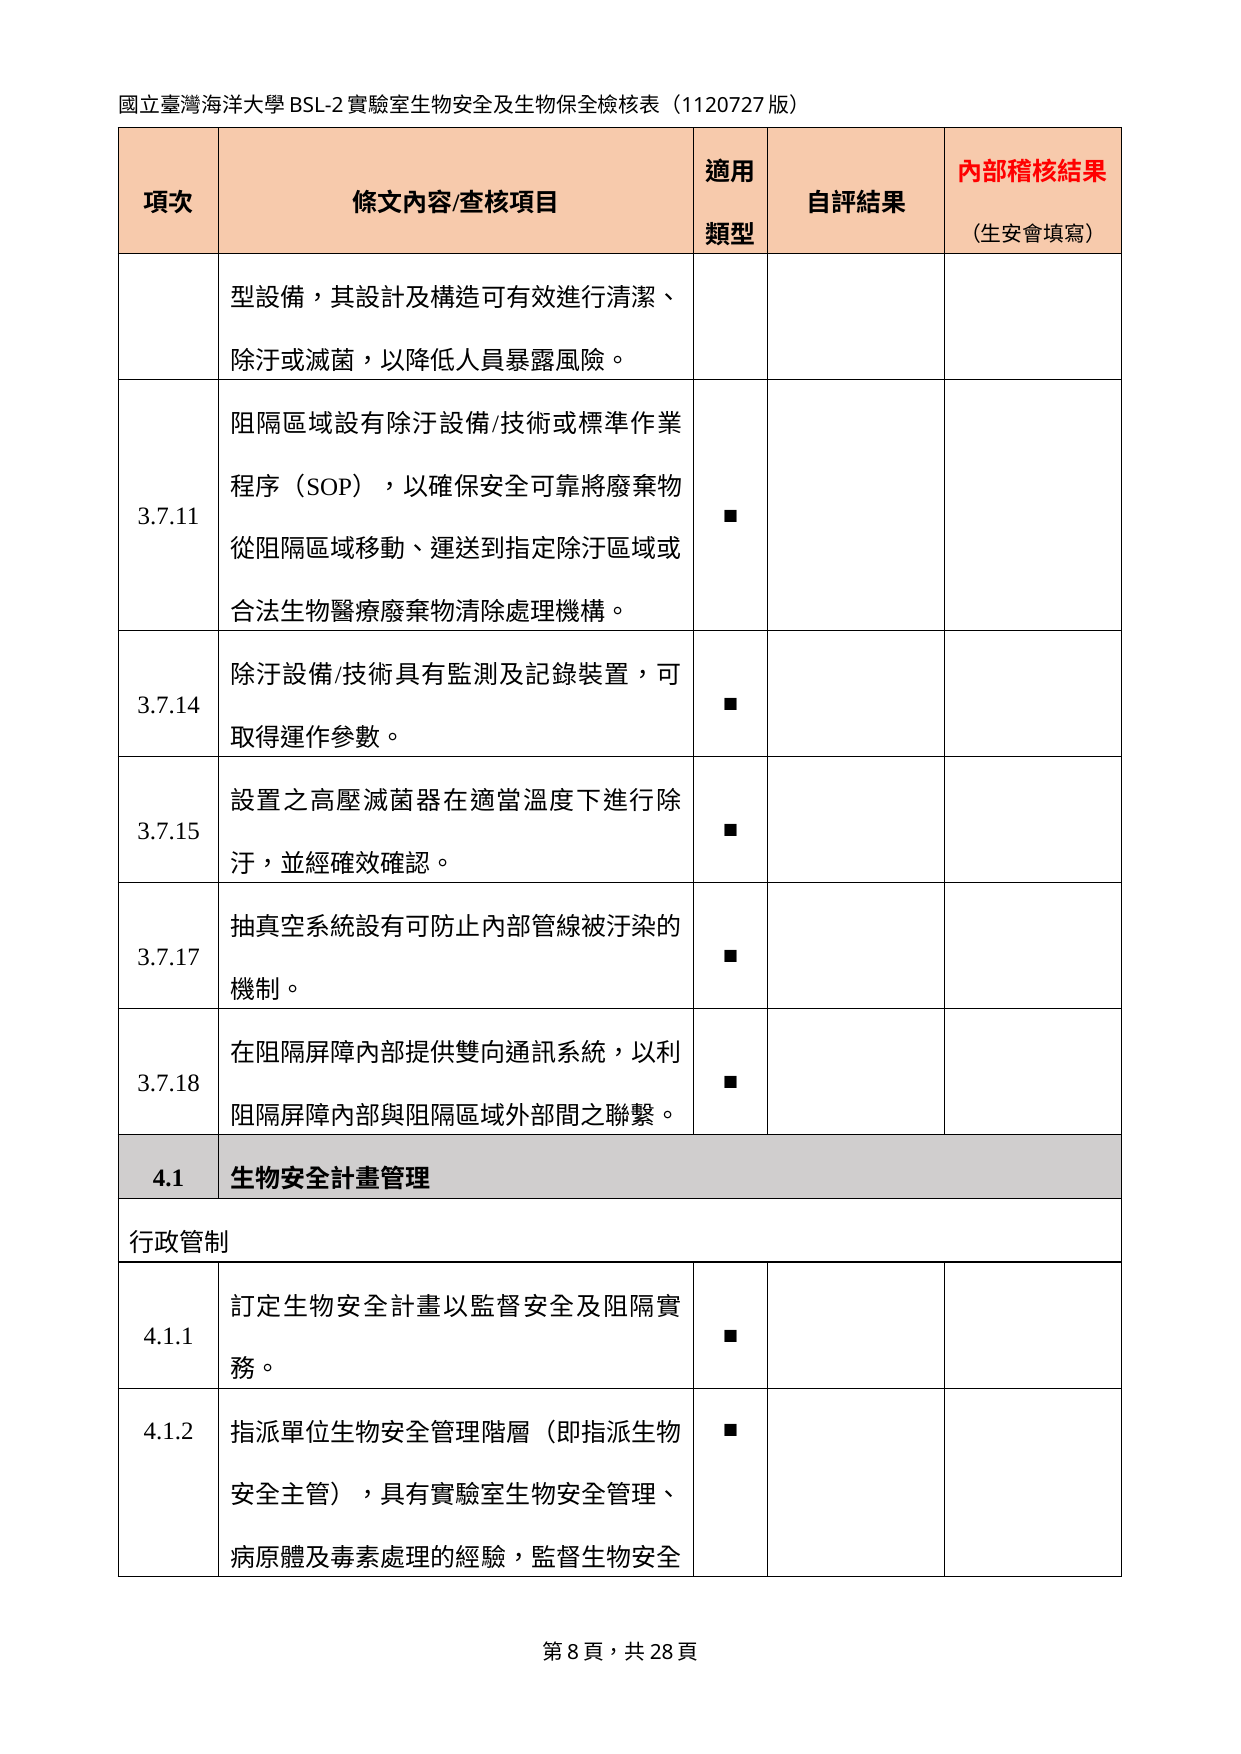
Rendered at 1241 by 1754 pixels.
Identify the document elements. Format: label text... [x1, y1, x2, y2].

table_cell [945, 883, 1121, 1008]
table_cell ■ [694, 1263, 767, 1387]
table_cell [768, 1389, 944, 1576]
table_cell 型設備，其設計及構造可有效進行清潔、除汙或滅菌，以降低人員暴露風險。 [219, 254, 693, 379]
table_header 條文內容/查核項目 [219, 128, 693, 253]
table_cell 行政管制 [119, 1199, 1121, 1261]
table_header 內部稽核結果 （生安會填寫） [945, 128, 1121, 253]
table_cell 3.7.15 [119, 757, 218, 882]
table_cell [694, 254, 767, 379]
table_cell [768, 380, 944, 630]
table_cell [945, 631, 1121, 756]
table_cell ■ [694, 1389, 767, 1576]
table_cell 生物安全計畫管理 [219, 1135, 1121, 1198]
table_cell 3.7.18 [119, 1009, 218, 1134]
table_cell [945, 1263, 1121, 1387]
table_header 自評結果 [768, 128, 944, 253]
table_cell 阻隔區域設有除汙設備/技術或標準作業程序（SOP），以確保安全可靠將廢棄物從阻隔區域移動、運送到指定除汙區域或合法生物醫療廢棄物清除處理機構。 [219, 380, 693, 630]
table_header 適用類型 [694, 128, 767, 253]
table_cell 指派單位生物安全管理階層（即指派生物安全主管），具有實驗室生物安全管理、病原體及毒素處理的經驗，監督生物安全 [219, 1389, 693, 1576]
table_cell [768, 1263, 944, 1387]
table_cell 4.1.1 [119, 1263, 218, 1387]
table_cell [945, 1009, 1121, 1134]
table_cell [768, 883, 944, 1008]
table_cell 3.7.11 [119, 380, 218, 630]
table_cell [768, 757, 944, 882]
table_cell ■ [694, 1009, 767, 1134]
table_cell 抽真空系統設有可防止內部管線被汙染的機制。 [219, 883, 693, 1008]
table_cell 4.1 [119, 1135, 218, 1198]
table_cell [768, 631, 944, 756]
table_cell 4.1.2 [119, 1389, 218, 1576]
table_cell ■ [694, 631, 767, 756]
table_cell ■ [694, 757, 767, 882]
table_cell [768, 254, 944, 379]
table_cell [768, 1009, 944, 1134]
table_cell 3.7.14 [119, 631, 218, 756]
table_cell [945, 1389, 1121, 1576]
table_cell 設置之高壓滅菌器在適當溫度下進行除汙，並經確效確認。 [219, 757, 693, 882]
table_cell 除汙設備/技術具有監測及記錄裝置，可取得運作參數。 [219, 631, 693, 756]
table_cell ■ [694, 883, 767, 1008]
table_cell [945, 380, 1121, 630]
table_cell [945, 254, 1121, 379]
table_cell 3.7.17 [119, 883, 218, 1008]
table_cell [945, 757, 1121, 882]
table_cell 在阻隔屏障內部提供雙向通訊系統，以利阻隔屏障內部與阻隔區域外部間之聯繫。 [219, 1009, 693, 1134]
table_cell 訂定生物安全計畫以監督安全及阻隔實務。 [219, 1263, 693, 1387]
table_header 項次 [119, 128, 218, 253]
table_cell ■ [694, 380, 767, 630]
table_cell [119, 254, 218, 379]
